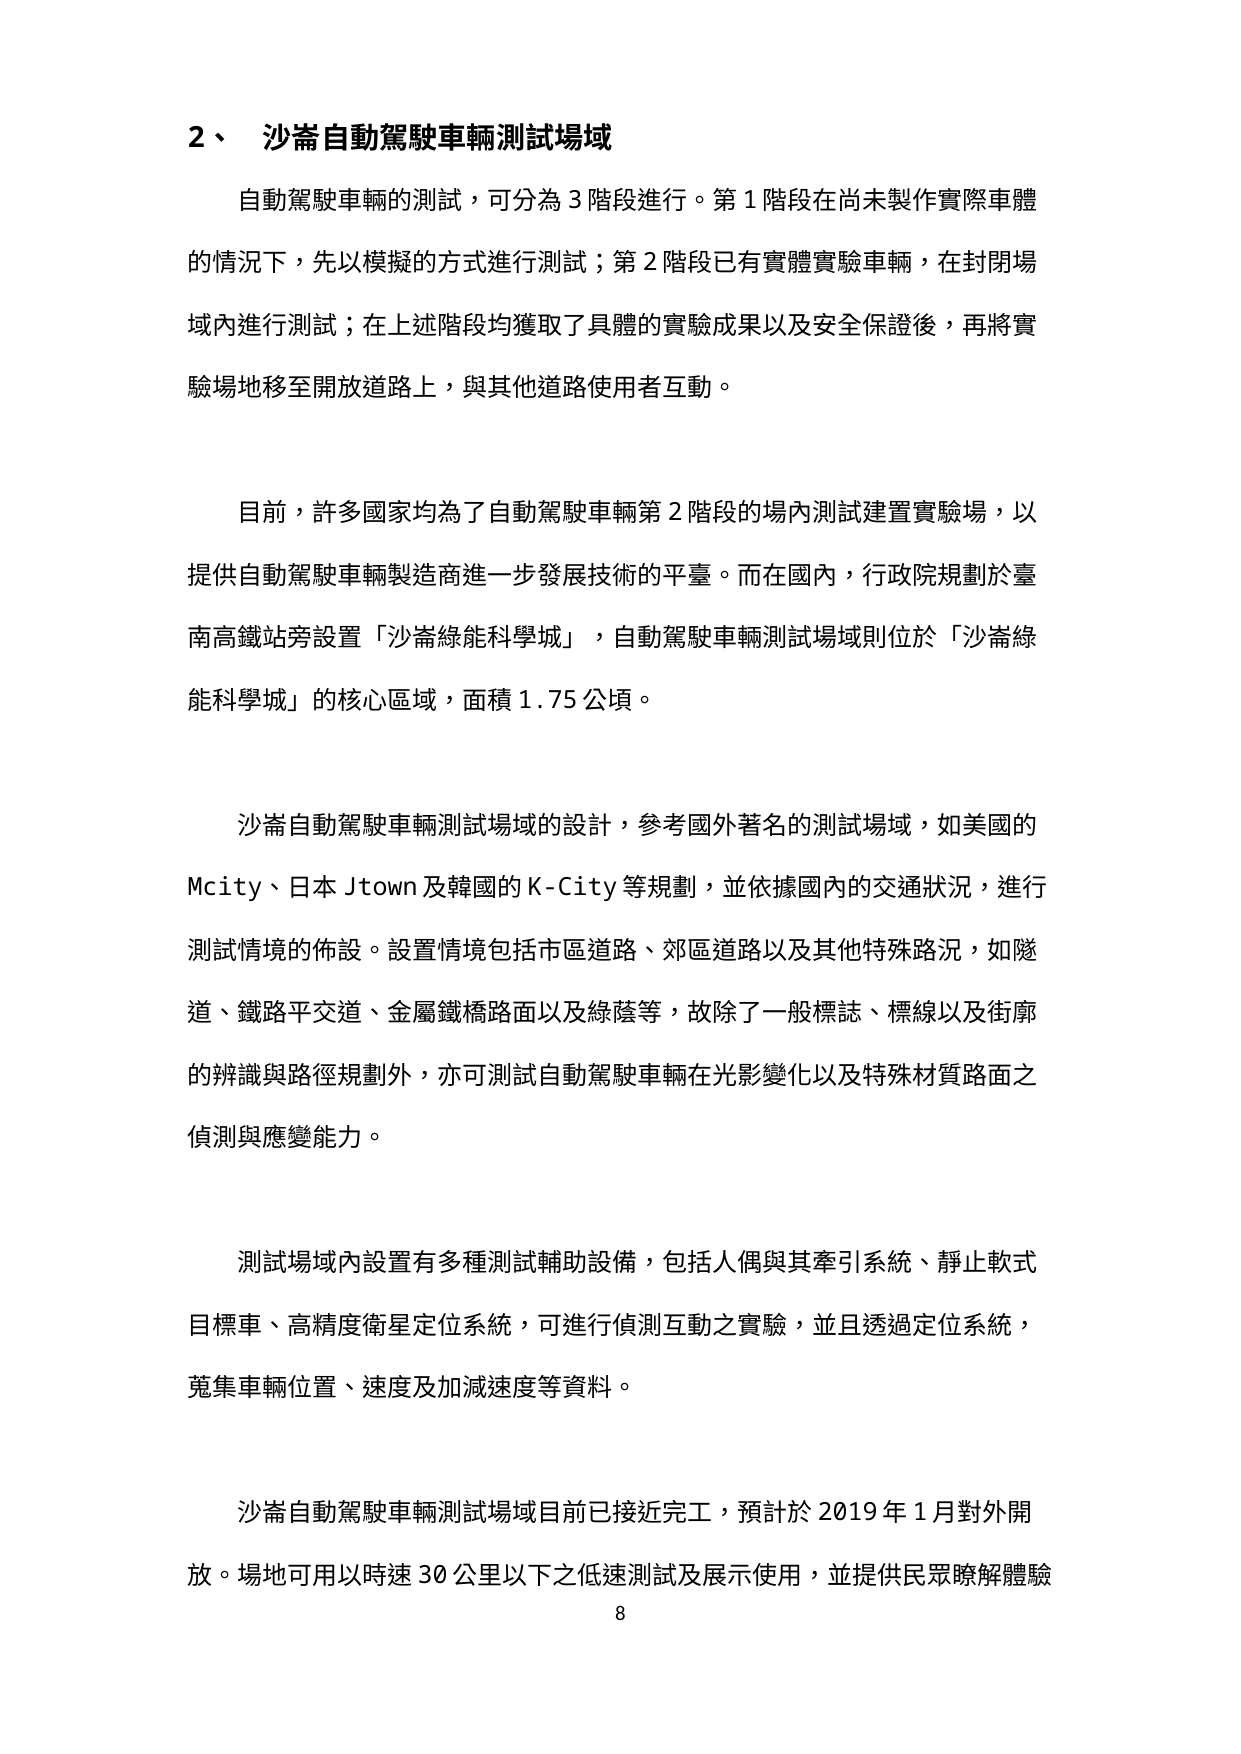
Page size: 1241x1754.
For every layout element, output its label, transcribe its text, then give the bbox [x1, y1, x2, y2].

text 目前，許多國家均為了自動駕駛車輛第2階段的場內測試建置實驗場，以提供自動駕駛車輛製造商進一步發展技術的平臺。而在國內，行政院規劃於臺南高鐵站旁設置「沙崙綠能科學城」，自動駕駛車輛測試場域則位於「沙崙綠能科學城」的核心區域，面積1.75公頃。 [187, 469, 1053, 719]
text 沙崙自動駕駛車輛測試場域目前已接近完工，預計於2019年1月對外開放。場地可用以時速30公里以下之低速測試及展示使用，並提供民眾瞭解體驗 [187, 1469, 1053, 1594]
text 測試場域內設置有多種測試輔助設備，包括人偶與其牽引系統、靜止軟式目標車、高精度衛星定位系統，可進行偵測互動之實驗，並且透過定位系統，蒐集車輛位置、速度及加減速度等資料。 [187, 1219, 1053, 1407]
list 沙崙自動駕駛車輛測試場域 [187, 94, 1053, 157]
text 沙崙自動駕駛車輛測試場域的設計，參考國外著名的測試場域，如美國的Mcity、日本Jtown及韓國的K-City等規劃，並依據國內的交通狀況，進行測試情境的佈設。設置情境包括市區道路、郊區道路以及其他特殊路況，如隧道、鐵路平交道、金屬鐵橋路面以及綠蔭等，故除了一般標誌、標線以及街廓的辨識與路徑規劃外，亦可測試自動駕駛車輛在光影變化以及特殊材質路面之偵測與應變能力。 [187, 782, 1053, 1157]
text 自動駕駛車輛的測試，可分為3階段進行。第1階段在尚未製作實際車體的情況下，先以模擬的方式進行測試；第2階段已有實體實驗車輛，在封閉場域內進行測試；在上述階段均獲取了具體的實驗成果以及安全保證後，再將實驗場地移至開放道路上，與其他道路使用者互動。 [187, 157, 1053, 407]
